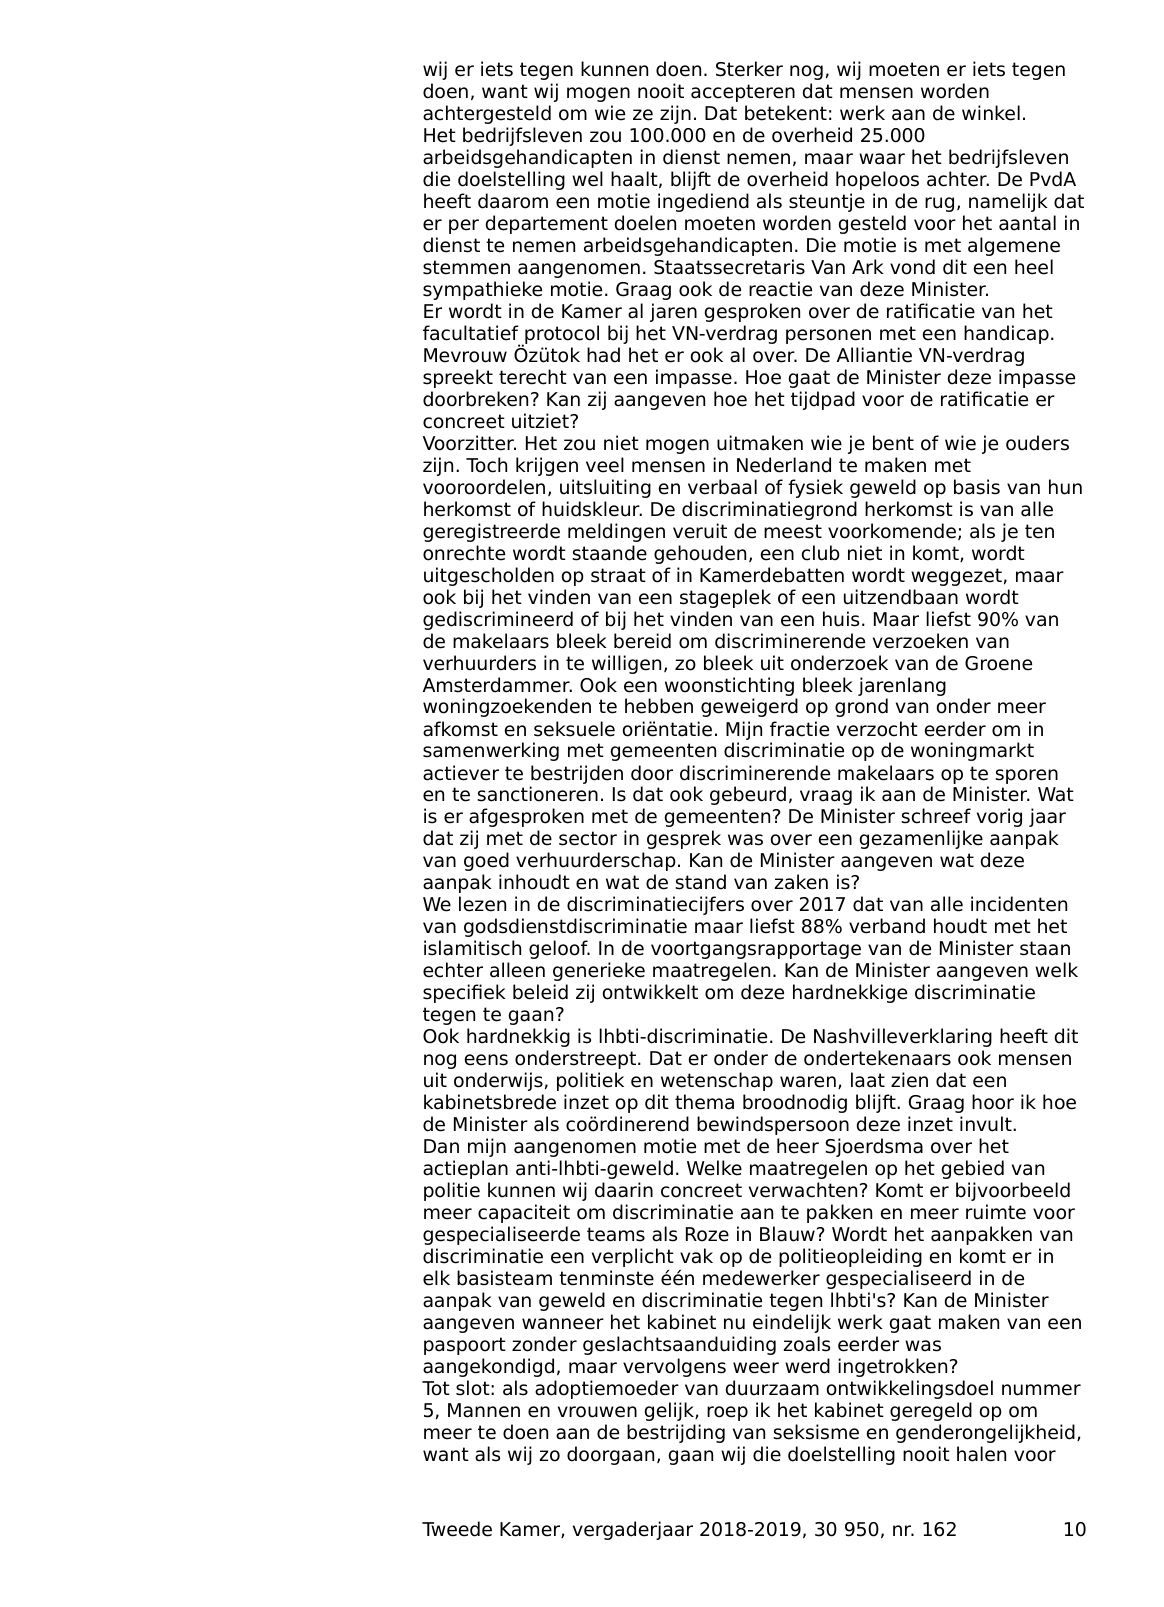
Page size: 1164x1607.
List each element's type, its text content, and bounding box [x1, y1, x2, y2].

text Dan mijn aangenomen motie met de heer Sjoerdsma over het actieplan anti-lhbti-geweld. Welke maatregelen op het gebied van politie kunnen wij daarin concreet verwachten? Komt er bijvoorbeeld meer capaciteit om discriminatie aan te pakken en meer ruimte voor gespecialiseerde teams als Roze in Blauw? Wordt het aanpakken van discriminatie een verplicht vak op de politieopleiding en komt er in elk basisteam tenminste één medewerker gespecialiseerd in de aanpak van geweld en discriminatie tegen lhbti's? Kan de Minister aangeven wanneer het kabinet nu eindelijk werk gaat maken van een paspoort zonder geslachtsaanduiding zoals eerder was aangekondigd, maar vervolgens weer werd ingetrokken? [422, 1136, 1087, 1378]
text Tot slot: als adoptiemoeder van duurzaam ontwikkelingsdoel nummer 5, Mannen en vrouwen gelijk, roep ik het kabinet geregeld op om meer te doen aan de bestrijding van seksisme en genderongelijkheid, want als wij zo doorgaan, gaan wij die doelstelling nooit halen voor [422, 1378, 1087, 1466]
text Er wordt in de Kamer al jaren gesproken over de ratificatie van het facultatief protocol bij het VN-verdrag personen met een handicap. Mevrouw Özütok had het er ook al over. De Alliantie VN-verdrag spreekt terecht van een impasse. Hoe gaat de Minister deze impasse doorbreken? Kan zij aangeven hoe het tijdpad voor de ratificatie er concreet uitziet? [422, 301, 1087, 433]
text wij er iets tegen kunnen doen. Sterker nog, wij moeten er iets tegen doen, want wij mogen nooit accepteren dat mensen worden achtergesteld om wie ze zijn. Dat betekent: werk aan de winkel. [422, 59, 1087, 125]
text Voorzitter. Het zou niet mogen uitmaken wie je bent of wie je ouders zijn. Toch krijgen veel mensen in Nederland te maken met vooroordelen, uitsluiting en verbaal of fysiek geweld op basis van hun herkomst of huidskleur. De discriminatiegrond herkomst is van alle geregistreerde meldingen veruit de meest voorkomende; als je ten onrechte wordt staande gehouden, een club niet in komt, wordt uitgescholden op straat of in Kamerdebatten wordt weggezet, maar ook bij het vinden van een stageplek of een uitzendbaan wordt gediscrimineerd of bij het vinden van een huis. Maar liefst 90% van de makelaars bleek bereid om discriminerende verzoeken van verhuurders in te willigen, zo bleek uit onderzoek van de Groene Amsterdammer. Ook een woonstichting bleek jarenlang woningzoekenden te hebben geweigerd op grond van onder meer afkomst en seksuele oriëntatie. Mijn fractie verzocht eerder om in samenwerking met gemeenten discriminatie op de woningmarkt actiever te bestrijden door discriminerende makelaars op te sporen en te sanctioneren. Is dat ook gebeurd, vraag ik aan de Minister. Wat is er afgesproken met de gemeenten? De Minister schreef vorig jaar dat zij met de sector in gesprek was over een gezamenlijke aanpak van goed verhuurderschap. Kan de Minister aangeven wat deze aanpak inhoudt en wat de stand van zaken is? [422, 433, 1087, 894]
text Het bedrijfsleven zou 100.000 en de overheid 25.000 arbeidsgehandicapten in dienst nemen, maar waar het bedrijfsleven die doelstelling wel haalt, blijft de overheid hopeloos achter. De PvdA heeft daarom een motie ingediend als steuntje in de rug, namelijk dat er per departement doelen moeten worden gesteld voor het aantal in dienst te nemen arbeidsgehandicapten. Die motie is met algemene stemmen aangenomen. Staatssecretaris Van Ark vond dit een heel sympathieke motie. Graag ook de reactie van deze Minister. [422, 125, 1087, 301]
text Ook hardnekkig is lhbti-discriminatie. De Nashvilleverklaring heeft dit nog eens onderstreept. Dat er onder de ondertekenaars ook mensen uit onderwijs, politiek en wetenschap waren, laat zien dat een kabinetsbrede inzet op dit thema broodnodig blijft. Graag hoor ik hoe de Minister als coördinerend bewindspersoon deze inzet invult. [422, 1026, 1087, 1136]
text We lezen in de discriminatiecijfers over 2017 dat van alle incidenten van godsdienstdiscriminatie maar liefst 88% verband houdt met het islamitisch geloof. In de voortgangsrapportage van de Minister staan echter alleen generieke maatregelen. Kan de Minister aangeven welk specifiek beleid zij ontwikkelt om deze hardnekkige discriminatie tegen te gaan? [422, 894, 1087, 1026]
